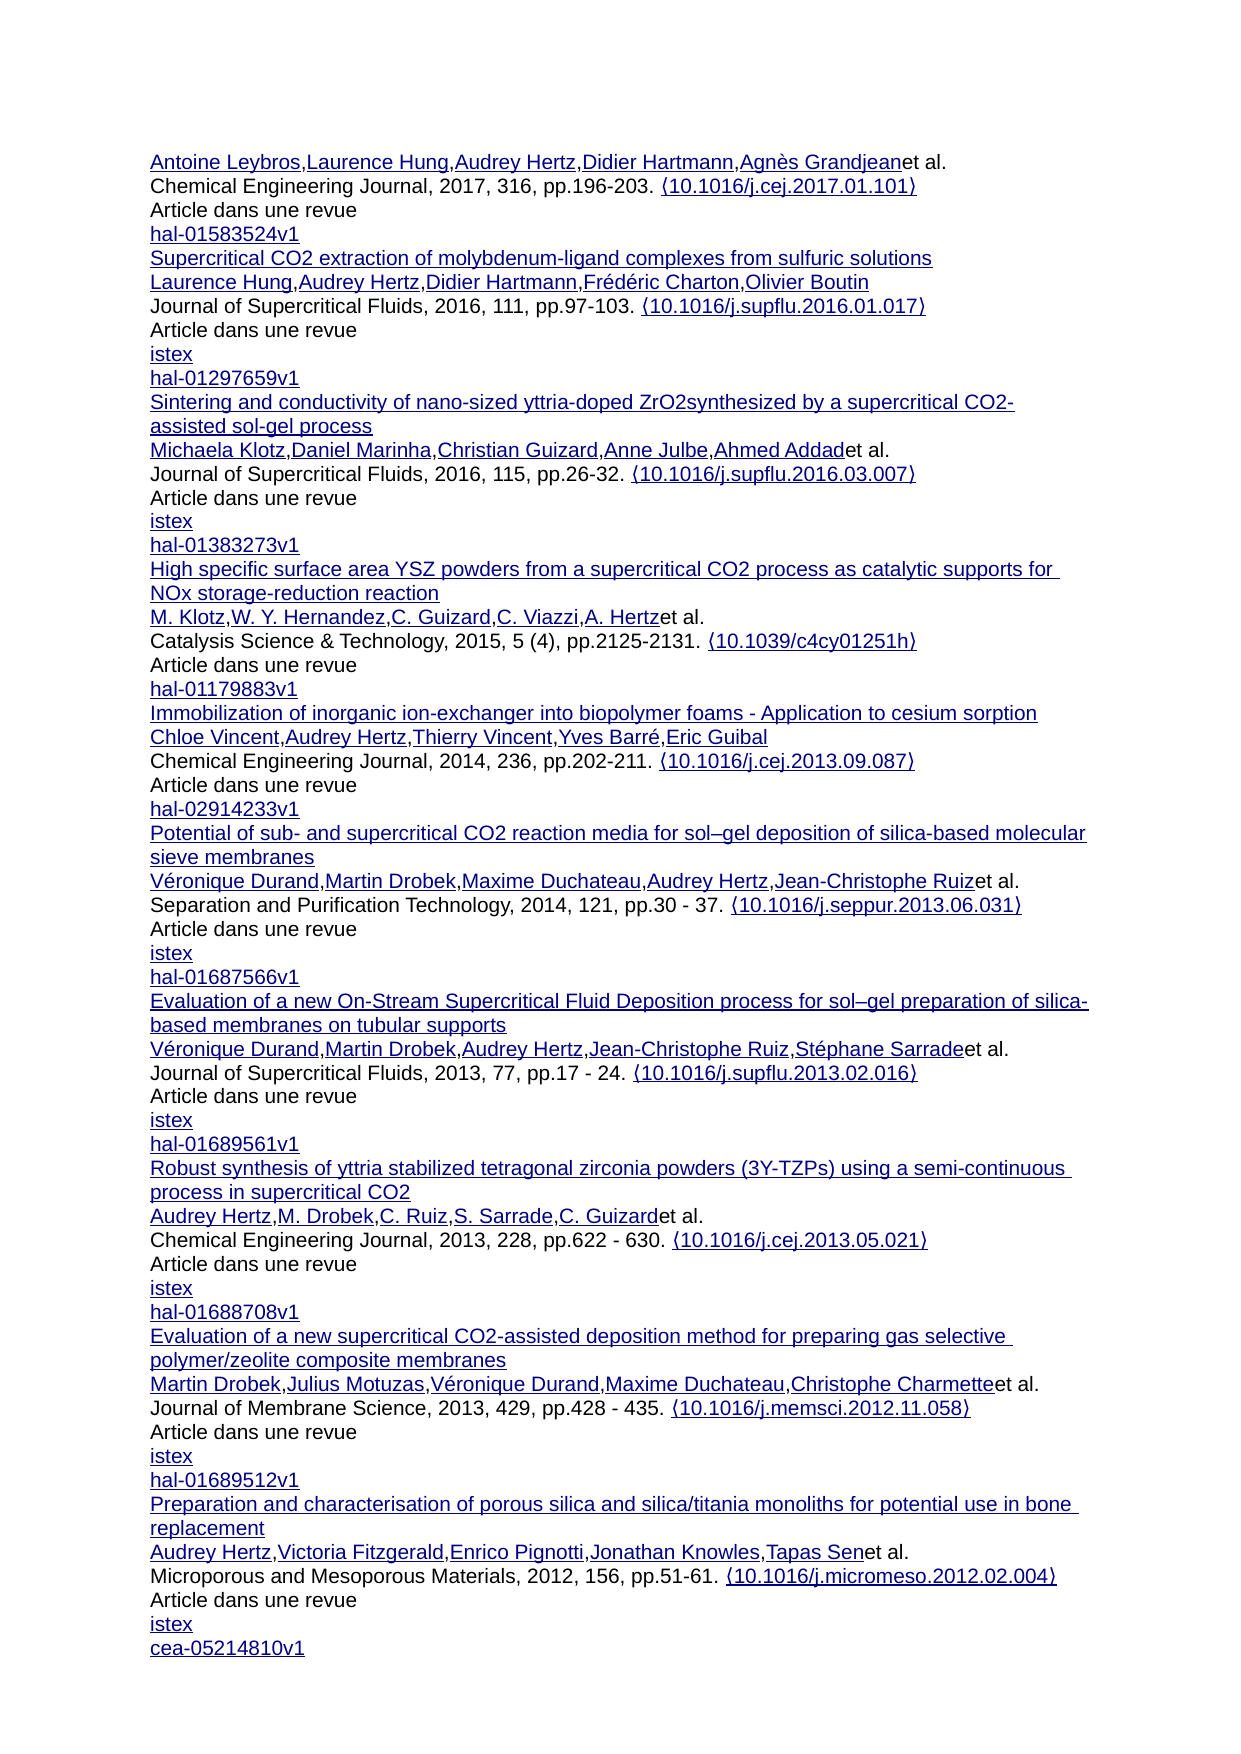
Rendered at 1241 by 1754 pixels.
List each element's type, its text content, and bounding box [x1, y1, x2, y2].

table_cell High specific surface area YSZ powders from a supercritical CO2 process as catalytic supports for NOx storage-reduction reaction M. Klotz,W. Y. Hernandez,C. Guizard,C. Viazzi,A. Hertzet al. Catalysis Science & Technology, 2015, 5 (4), pp.2125-2131. ⟨10.1039/c4cy01251h⟩ Article dans une revue hal-01179883v1 [150, 557, 1090, 701]
table_cell Antoine Leybros,Laurence Hung,Audrey Hertz,Didier Hartmann,Agnès Grandjeanet al. Chemical Engineering Journal, 2017, 316, pp.196-203. ⟨10.1016/j.cej.2017.01.101⟩ Article dans une revue hal-01583524v1 [150, 150, 1090, 246]
table_cell Evaluation of a new supercritical CO2-assisted deposition method for preparing gas selective polymer/zeolite composite membranes Martin Drobek,Julius Motuzas,Véronique Durand,Maxime Duchateau,Christophe Charmetteet al. Journal of Membrane Science, 2013, 429, pp.428 - 435. ⟨10.1016/j.memsci.2012.11.058⟩ Article dans une revue istex hal-01689512v1 [150, 1324, 1090, 1492]
table_cell Potential of sub- and supercritical CO2 reaction media for sol–gel deposition of silica-based molecular sieve membranes Véronique Durand,Martin Drobek,Maxime Duchateau,Audrey Hertz,Jean-Christophe Ruizet al. Separation and Purification Technology, 2014, 121, pp.30 - 37. ⟨10.1016/j.seppur.2013.06.031⟩ Article dans une revue istex hal-01687566v1 [150, 821, 1090, 988]
table_cell Preparation and characterisation of porous silica and silica/titania monoliths for potential use in bone replacement Audrey Hertz,Victoria Fitzgerald,Enrico Pignotti,Jonathan Knowles,Tapas Senet al. Microporous and Mesoporous Materials, 2012, 156, pp.51-61. ⟨10.1016/j.micromeso.2012.02.004⟩ Article dans une revue istex cea-05214810v1 [150, 1492, 1090, 1659]
table_cell Sintering and conductivity of nano-sized yttria-doped ZrO2synthesized by a supercritical CO2-assisted sol-gel process Michaela Klotz,Daniel Marinha,Christian Guizard,Anne Julbe,Ahmed Addadet al. Journal of Supercritical Fluids, 2016, 115, pp.26-32. ⟨10.1016/j.supflu.2016.03.007⟩ Article dans une revue istex hal-01383273v1 [150, 390, 1090, 557]
table_cell Immobilization of inorganic ion-exchanger into biopolymer foams - Application to cesium sorption Chloe Vincent,Audrey Hertz,Thierry Vincent,Yves Barré,Eric Guibal Chemical Engineering Journal, 2014, 236, pp.202-211. ⟨10.1016/j.cej.2013.09.087⟩ Article dans une revue hal-02914233v1 [150, 701, 1090, 821]
table_cell Evaluation of a new On-Stream Supercritical Fluid Deposition process for sol–gel preparation of silica-based membranes on tubular supports Véronique Durand,Martin Drobek,Audrey Hertz,Jean-Christophe Ruiz,Stéphane Sarradeet al. Journal of Supercritical Fluids, 2013, 77, pp.17 - 24. ⟨10.1016/j.supflu.2013.02.016⟩ Article dans une revue istex hal-01689561v1 [150, 989, 1090, 1156]
table_cell Robust synthesis of yttria stabilized tetragonal zirconia powders (3Y-TZPs) using a semi-continuous process in supercritical CO2 Audrey Hertz,M. Drobek,C. Ruiz,S. Sarrade,C. Guizardet al. Chemical Engineering Journal, 2013, 228, pp.622 - 630. ⟨10.1016/j.cej.2013.05.021⟩ Article dans une revue istex hal-01688708v1 [150, 1156, 1090, 1324]
table_cell Supercritical CO2 extraction of molybdenum-ligand complexes from sulfuric solutions Laurence Hung,Audrey Hertz,Didier Hartmann,Frédéric Charton,Olivier Boutin Journal of Supercritical Fluids, 2016, 111, pp.97-103. ⟨10.1016/j.supflu.2016.01.017⟩ Article dans une revue istex hal-01297659v1 [150, 246, 1090, 389]
